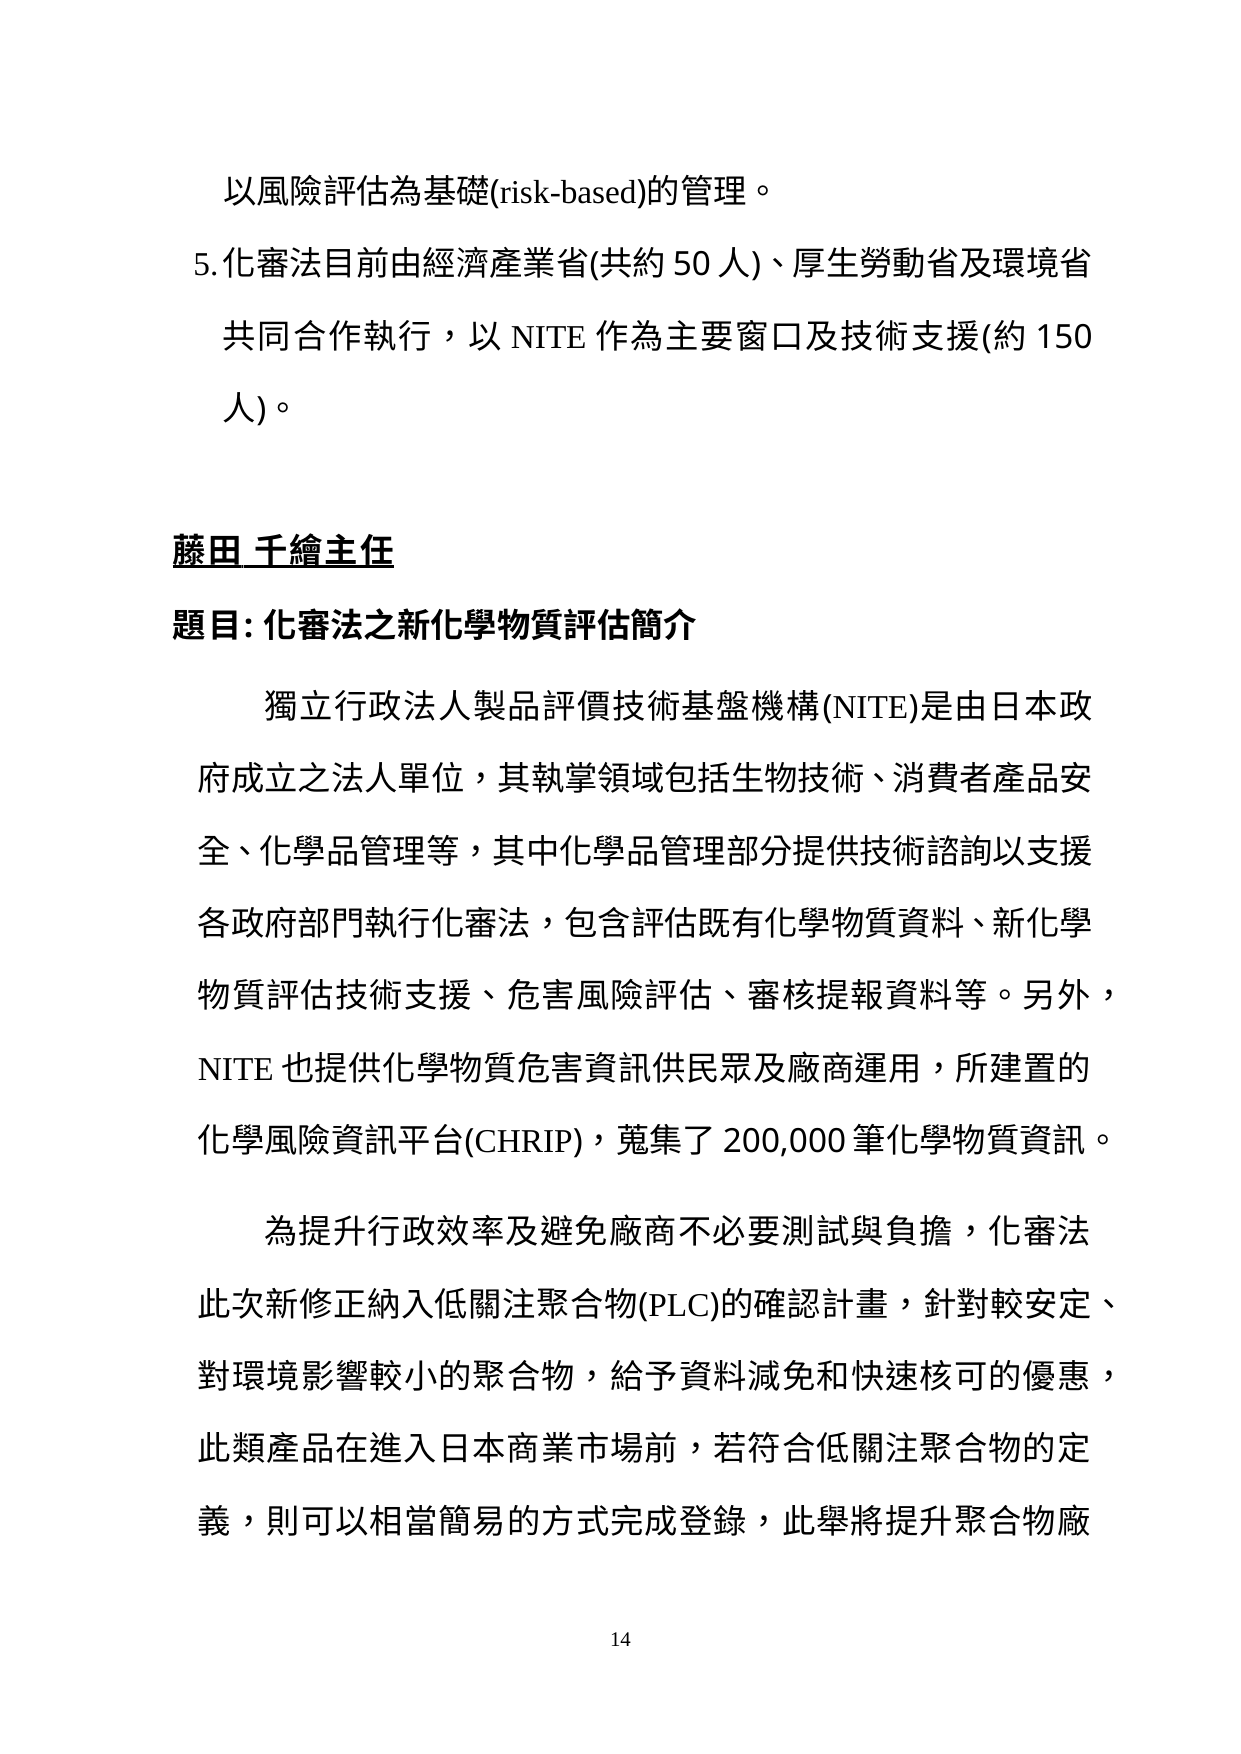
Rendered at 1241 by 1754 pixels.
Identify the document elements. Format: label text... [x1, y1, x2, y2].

text 題目: 化審法之新化學物質評估簡介 [173, 586, 1092, 661]
list 化審法目前由經濟產業省(共約50人)、厚生勞動省及環境省共同合作執行，以NITE作為主要窗口及技術支援(約150人)。 [193, 237, 1092, 431]
text 為提升行政效率及避免廠商不必要測試與負擔，化審法此次新修正納入低關注聚合物(PLC)的確認計畫，針對較安定、對環境影響較小的聚合物，給予資料減免和快速核可的優惠，此類產品在進入日本商業市場前，若符合低關注聚合物的定義，則可以相當簡易的方式完成登錄，此舉將提升聚合物廠商登錄的速度，並同時避免過多的測試資源浪費，而這也是國際間主要機關修法的趨勢，NITE即為評估低關注聚合物之專責單位。 [198, 1205, 1092, 1543]
text 獨立行政法人製品評價技術基盤機構(NITE)是由日本政府成立之法人單位，其執掌領域包括生物技術、消費者產品安全、化學品管理等，其中化學品管理部分提供技術諮詢以支援各政府部門執行化審法，包含評估既有化學物質資料、新化學物質評估技術支援、危害風險評估、審核提報資料等。另外，NITE也提供化學物質危害資訊供民眾及廠商運用，所建置的化學風險資訊平台(CHRIP)，蒐集了200,000筆化學物質資訊。 [198, 680, 1092, 1162]
text 藤田 千繪主任 [173, 511, 1092, 586]
list 以風險評估為基礎(risk-based)的管理。 [193, 164, 1092, 213]
